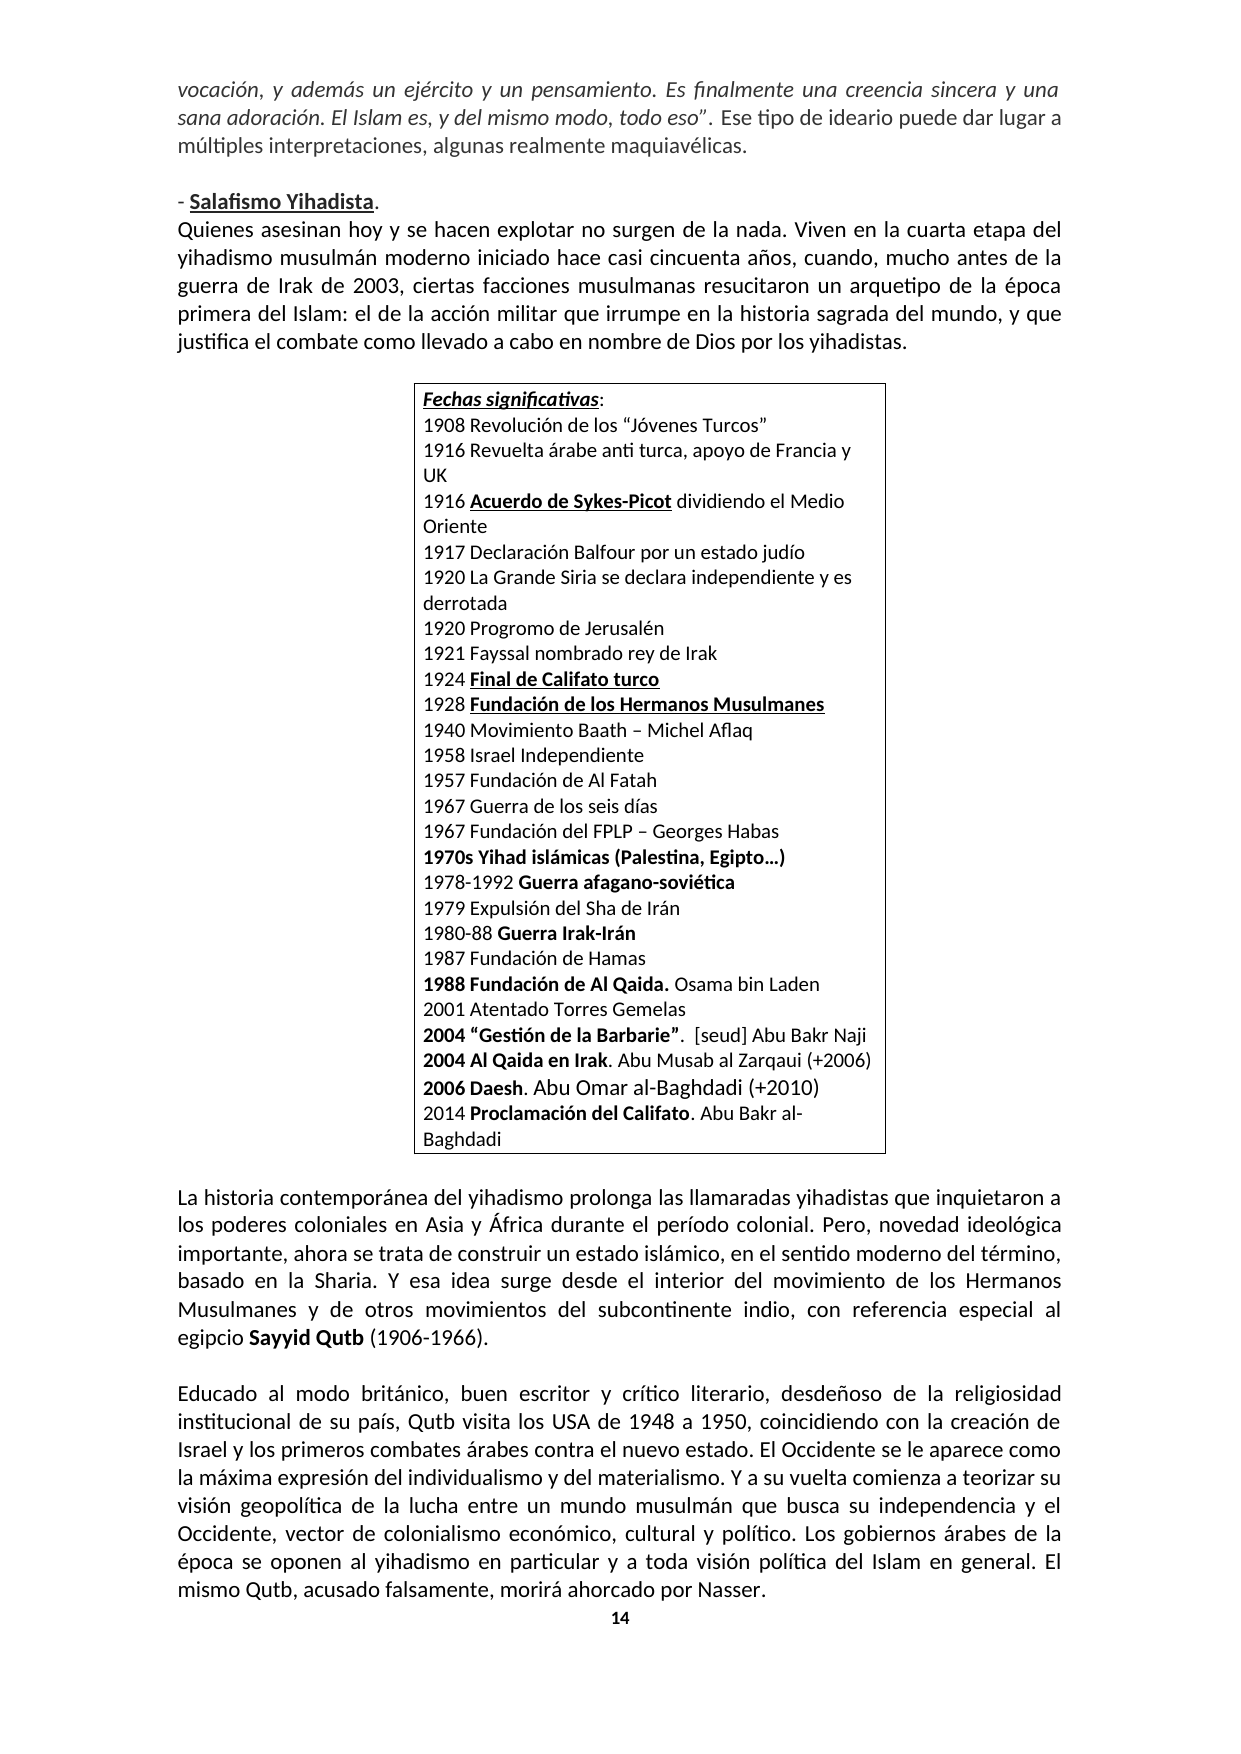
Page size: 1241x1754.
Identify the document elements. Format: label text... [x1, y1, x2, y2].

text 1917 Declaración Balfour por un estado judío [415, 536, 885, 561]
text 1957 Fundación de Al Fatah [415, 764, 885, 790]
text 1967 Fundación del FPLP – Georges Habas [415, 815, 885, 841]
text 2006 Daesh. Abu Omar al-Baghdadi (+2010) [415, 1069, 885, 1097]
text Quienes asesinan hoy y se hacen explotar no surgen de la nada. Viven en la cuarta etapa del yihadismo musulmán moderno iniciado hace casi cincuenta años, cuando, mucho antes de la guerra de Irak de 2003, ciertas facciones musulmanas resucitaron un arquetipo de la época primera del Islam: el de la acción militar que irrumpe en la historia sagrada del mundo, y que justifica el combate como llevado a cabo en nombre de Dios por los yihadistas. [177, 215, 1063, 355]
text 2004 Al Qaida en Irak. Abu Musab al Zarqaui (+2006) [415, 1044, 885, 1069]
text Educado al modo británico, buen escritor y crítico literario, desdeñoso de la religiosidad institucional de su país, Qutb visita los USA de 1948 a 1950, coincidiendo con la creación de Israel y los primeros combates árabes contra el nuevo estado. El Occidente se le aparece como la máxima expresión del individualismo y del materialismo. Y a su vuelta comienza a teorizar su visión geopolítica de la lucha entre un mundo musulmán que busca su independencia y el Occidente, vector de colonialismo económico, cultural y político. Los gobiernos árabes de la época se oponen al yihadismo en particular y a toda visión política del Islam en general. El mismo Qutb, acusado falsamente, morirá ahorcado por Nasser. [177, 1379, 1063, 1603]
text 1958 Israel Independiente [415, 739, 885, 764]
text 1978-1992 Guerra afagano-soviética [415, 866, 885, 892]
text 1916 Revuelta árabe anti turca, apoyo de Francia y UK [415, 434, 885, 485]
text La historia contemporánea del yihadismo prolonga las llamaradas yihadistas que inquietaron a los poderes coloniales en Asia y África durante el período colonial. Pero, novedad ideológica importante, ahora se trata de construir un estado islámico, en el sentido moderno del término, basado en la Sharia. Y esa idea surge desde el interior del movimiento de los Hermanos Musulmanes y de otros movimientos del subcontinente indio, con referencia especial al egipcio Sayyid Qutb (1906-1966). [177, 1183, 1063, 1351]
text 1988 Fundación de Al Qaida. Osama bin Laden [415, 968, 885, 993]
text 1940 Movimiento Baath – Michel Aflaq [415, 714, 885, 739]
text Fechas significativas: [415, 384, 885, 409]
text 1980-88 Guerra Irak-Irán [415, 917, 885, 942]
text 1908 Revolución de los “Jóvenes Turcos” [415, 409, 885, 434]
text 1916 Acuerdo de Sykes-Picot dividiendo el Medio Oriente [415, 485, 885, 536]
text 1979 Expulsión del Sha de Irán [415, 892, 885, 917]
text 2014 Proclamación del Califato. Abu Bakr al-Baghdadi [415, 1097, 885, 1153]
text vocación, y además un ejército y un pensamiento. Es finalmente una creencia sincera y una sana adoración. El Islam es, y del mismo modo, todo eso”. Ese tipo de ideario puede dar lugar a múltiples interpretaciones, algunas realmente maquiavélicas. [177, 75, 1063, 159]
text 1928 Fundación de los Hermanos Musulmanes [415, 688, 885, 714]
text - Salafismo Yihadista. [177, 187, 1063, 215]
text 1920 Progromo de Jerusalén [415, 612, 885, 637]
text 2004 “Gestión de la Barbarie”. [seud] Abu Bakr Naji [415, 1019, 885, 1044]
text 1987 Fundación de Hamas [415, 942, 885, 968]
text 1924 Final de Califato turco [415, 663, 885, 688]
text 2001 Atentado Torres Gemelas [415, 993, 885, 1019]
text 1967 Guerra de los seis días [415, 790, 885, 815]
text 1921 Fayssal nombrado rey de Irak [415, 637, 885, 663]
text 1970s Yihad islámicas (Palestina, Egipto…) [415, 841, 885, 866]
text 1920 La Grande Siria se declara independiente y es derrotada [415, 561, 885, 612]
